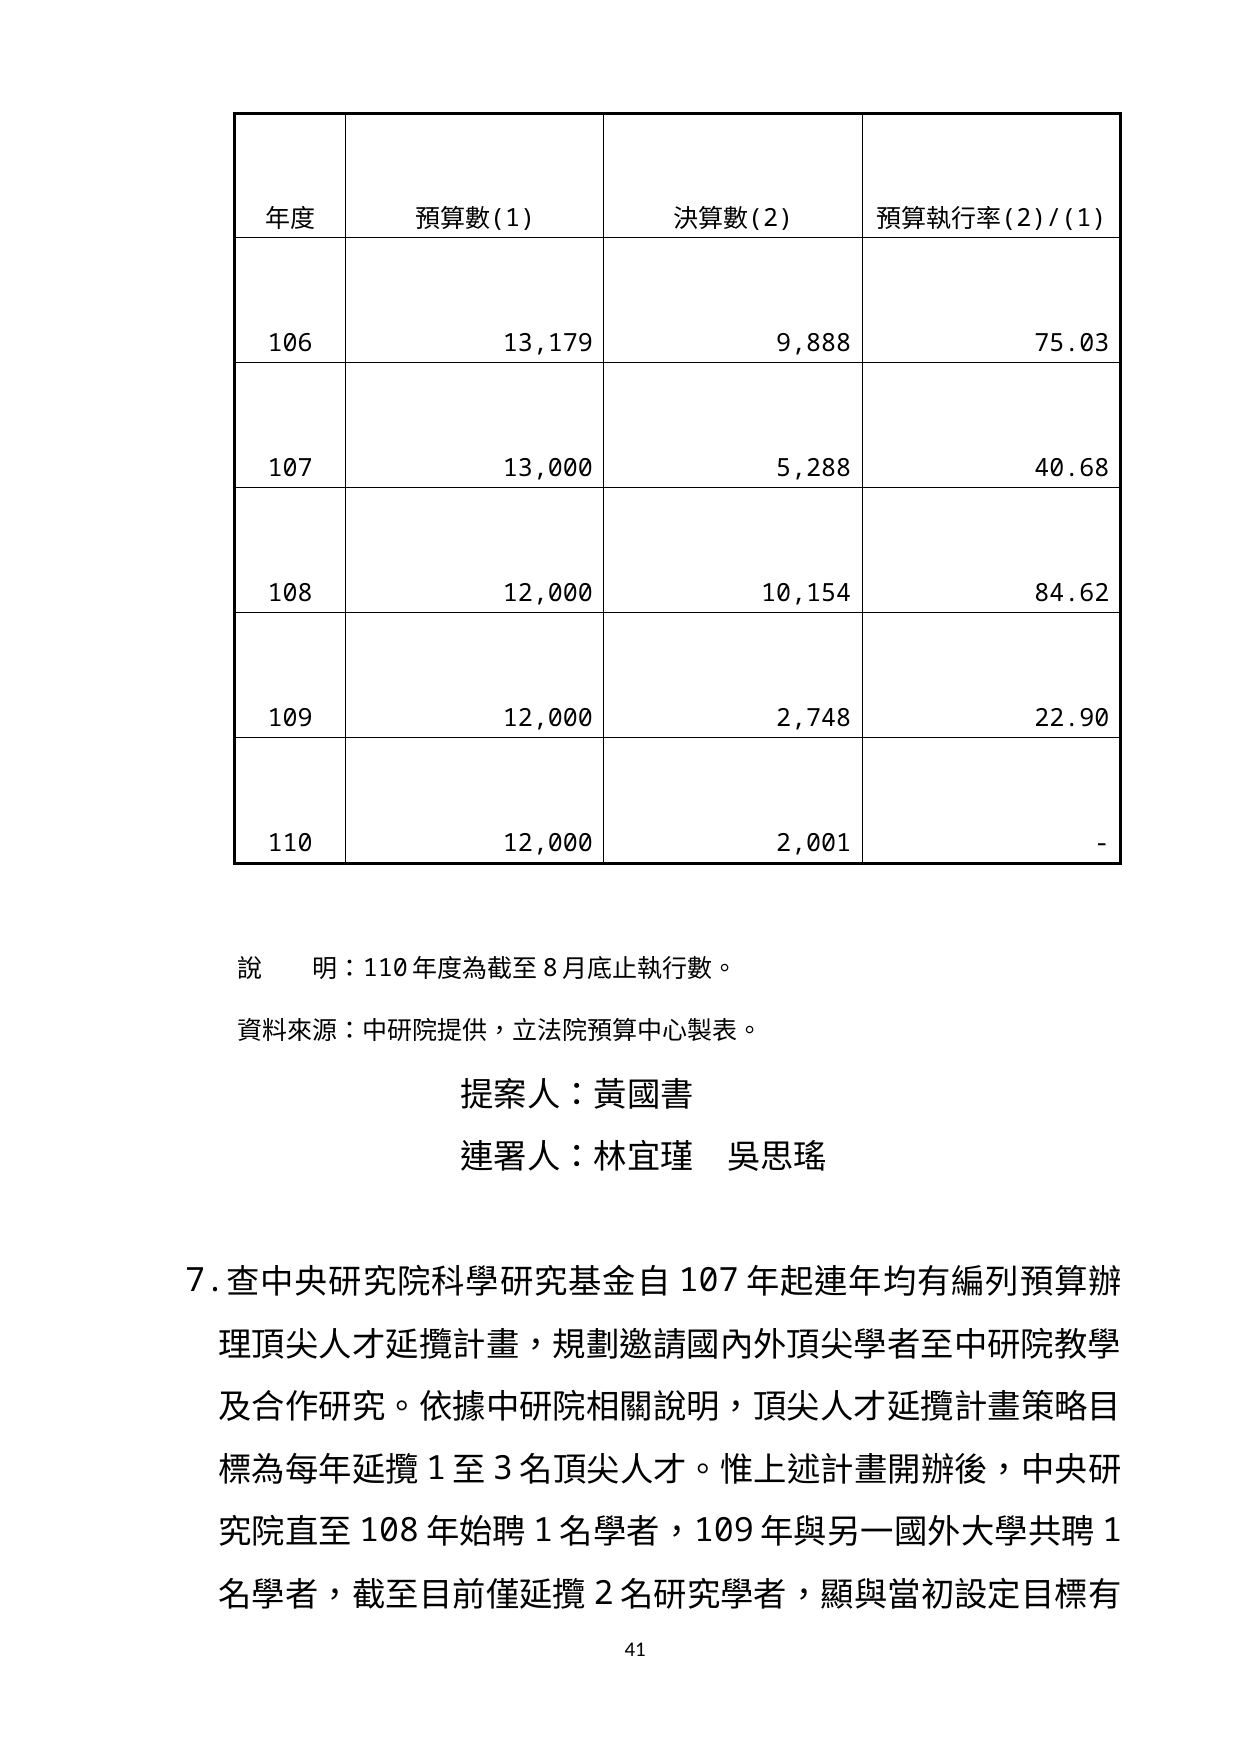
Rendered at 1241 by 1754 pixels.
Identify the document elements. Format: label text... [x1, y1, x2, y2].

table_cell 13,000 [346, 363, 603, 487]
text 資料來源：中研院提供，立法院預算中心製表。 [148, 987, 1122, 1050]
table_cell 2,001 [604, 738, 862, 862]
table_cell 9,888 [604, 238, 862, 362]
table_header 決算數(2) [604, 115, 862, 237]
table_cell 75.03 [863, 238, 1119, 362]
table_cell 12,000 [346, 613, 603, 737]
table_cell 109 [236, 613, 345, 737]
table_header 預算數(1) [346, 115, 603, 237]
table_cell 40.68 [863, 363, 1119, 487]
table_cell 10,154 [604, 488, 862, 612]
text 7.查中央研究院科學研究基金自107年起連年均有編列預算辦理頂尖人才延攬計畫，規劃邀請國內外頂尖學者至中研院教學及合作研究。依據中研院相關說明，頂尖人才延攬計畫策略目標為每年延攬1至3名頂尖人才。惟上述計畫開辦後，中央研究院直至108年始聘1名學者，109年與另一國外大學共聘1名學者，截至目前僅延攬2名研究學者，顯與當初設定目標有 [185, 1237, 1122, 1612]
table_cell 110 [236, 738, 345, 862]
text 說 明：110年度為截至8月底止執行數。 [148, 925, 1122, 987]
table_cell 22.90 [863, 613, 1119, 737]
table_cell 12,000 [346, 488, 603, 612]
table_cell - [863, 738, 1119, 862]
table_cell 12,000 [346, 738, 603, 862]
table_cell 13,179 [346, 238, 603, 362]
table_cell 108 [236, 488, 345, 612]
table_header 年度 [236, 115, 345, 237]
text 提案人：黃國書 [460, 1050, 1122, 1112]
table_header 預算執行率(2)/(1) [863, 115, 1119, 237]
table_cell 2,748 [604, 613, 862, 737]
table_cell 5,288 [604, 363, 862, 487]
table_cell 84.62 [863, 488, 1119, 612]
text 連署人：林宜瑾 吳思瑤 [460, 1112, 1122, 1175]
table_cell 107 [236, 363, 345, 487]
table_cell 106 [236, 238, 345, 362]
